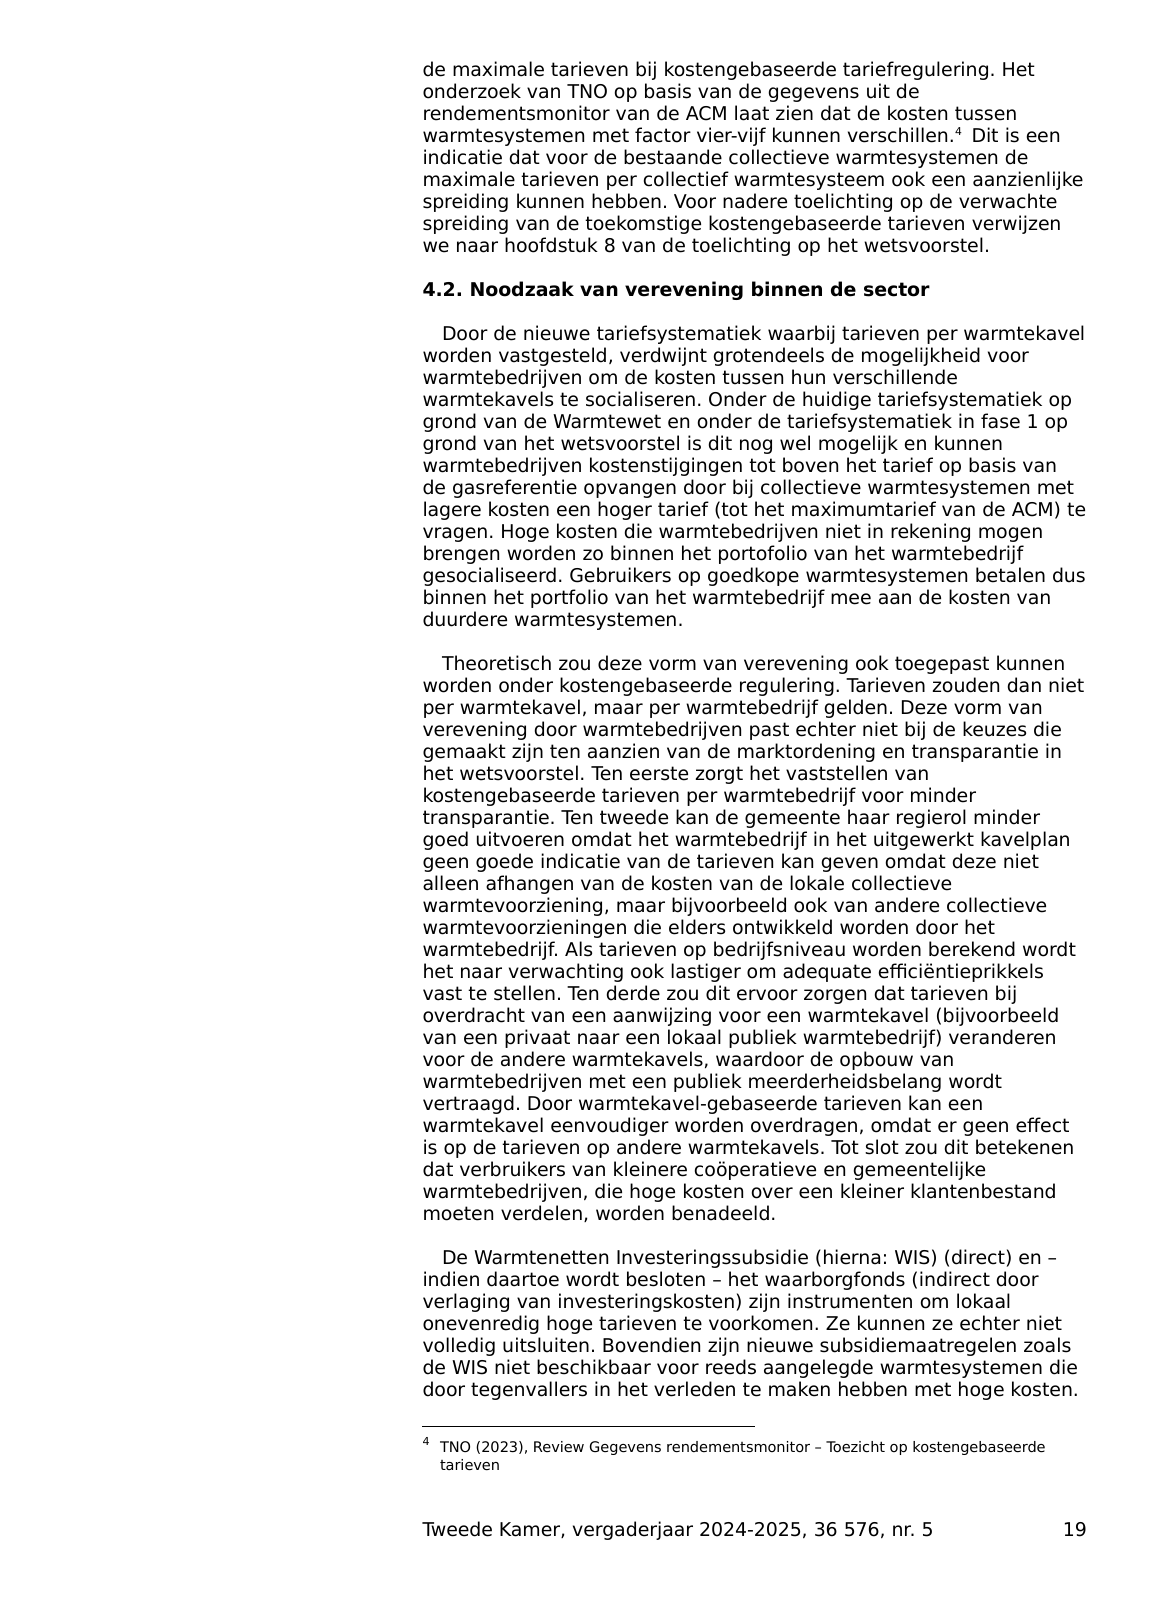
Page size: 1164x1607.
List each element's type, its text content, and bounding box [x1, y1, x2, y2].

subtitle 4.2. Noodzaak van verevening binnen de sector [422, 279, 1087, 301]
text Door de nieuwe tariefsystematiek waarbij tarieven per warmtekavel worden vastgesteld, verdwijnt grotendeels de mogelijkheid voor warmtebedrijven om de kosten tussen hun verschillende warmtekavels te socialiseren. Onder de huidige tariefsystematiek op grond van de Warmtewet en onder de tariefsystematiek in fase 1 op grond van het wetsvoorstel is dit nog wel mogelijk en kunnen warmtebedrijven kostenstijgingen tot boven het tarief op basis van de gasreferentie opvangen door bij collectieve warmtesystemen met lagere kosten een hoger tarief (tot het maximumtarief van de ACM) te vragen. Hoge kosten die warmtebedrijven niet in rekening mogen brengen worden zo binnen het portofolio van het warmtebedrijf gesocialiseerd. Gebruikers op goedkope warmtesystemen betalen dus binnen het portfolio van het warmtebedrijf mee aan de kosten van duurdere warmtesystemen. [422, 323, 1087, 631]
text TNO (2023), Review Gegevens rendementsmonitor – Toezicht op kostengebaseerde tarieven [422, 1435, 1087, 1474]
text De Warmtenetten Investeringssubsidie (hierna: WIS) (direct) en – indien daartoe wordt besloten – het waarborgfonds (indirect door verlaging van investeringskosten) zijn instrumenten om lokaal onevenredig hoge tarieven te voorkomen. Ze kunnen ze echter niet volledig uitsluiten. Bovendien zijn nieuwe subsidiemaatregelen zoals de WIS niet beschikbaar voor reeds aangelegde warmtesystemen die door tegenvallers in het verleden te maken hebben met hoge kosten. [422, 1247, 1087, 1401]
text de maximale tarieven bij kostengebaseerde tariefregulering. Het onderzoek van TNO op basis van de gegevens uit de rendementsmonitor van de ACM laat zien dat de kosten tussen warmtesystemen met factor vier-vijf kunnen verschillen. Dit is een indicatie dat voor de bestaande collectieve warmtesystemen de maximale tarieven per collectief warmtesysteem ook een aanzienlijke spreiding kunnen hebben. Voor nadere toelichting op de verwachte spreiding van de toekomstige kostengebaseerde tarieven verwijzen we naar hoofdstuk 8 van de toelichting op het wetsvoorstel. [422, 59, 1087, 257]
text Theoretisch zou deze vorm van verevening ook toegepast kunnen worden onder kostengebaseerde regulering. Tarieven zouden dan niet per warmtekavel, maar per warmtebedrijf gelden. Deze vorm van verevening door warmtebedrijven past echter niet bij de keuzes die gemaakt zijn ten aanzien van de marktordening en transparantie in het wetsvoorstel. Ten eerste zorgt het vaststellen van kostengebaseerde tarieven per warmtebedrijf voor minder transparantie. Ten tweede kan de gemeente haar regierol minder goed uitvoeren omdat het warmtebedrijf in het uitgewerkt kavelplan geen goede indicatie van de tarieven kan geven omdat deze niet alleen afhangen van de kosten van de lokale collectieve warmtevoorziening, maar bijvoorbeeld ook van andere collectieve warmtevoorzieningen die elders ontwikkeld worden door het warmtebedrijf. Als tarieven op bedrijfsniveau worden berekend wordt het naar verwachting ook lastiger om adequate efficiëntieprikkels vast te stellen. Ten derde zou dit ervoor zorgen dat tarieven bij overdracht van een aanwijzing voor een warmtekavel (bijvoorbeeld van een privaat naar een lokaal publiek warmtebedrijf) veranderen voor de andere warmtekavels, waardoor de opbouw van warmtebedrijven met een publiek meerderheidsbelang wordt vertraagd. Door warmtekavel-gebaseerde tarieven kan een warmtekavel eenvoudiger worden overdragen, omdat er geen effect is op de tarieven op andere warmtekavels. Tot slot zou dit betekenen dat verbruikers van kleinere coöperatieve en gemeentelijke warmtebedrijven, die hoge kosten over een kleiner klantenbestand moeten verdelen, worden benadeeld. [422, 653, 1087, 1224]
